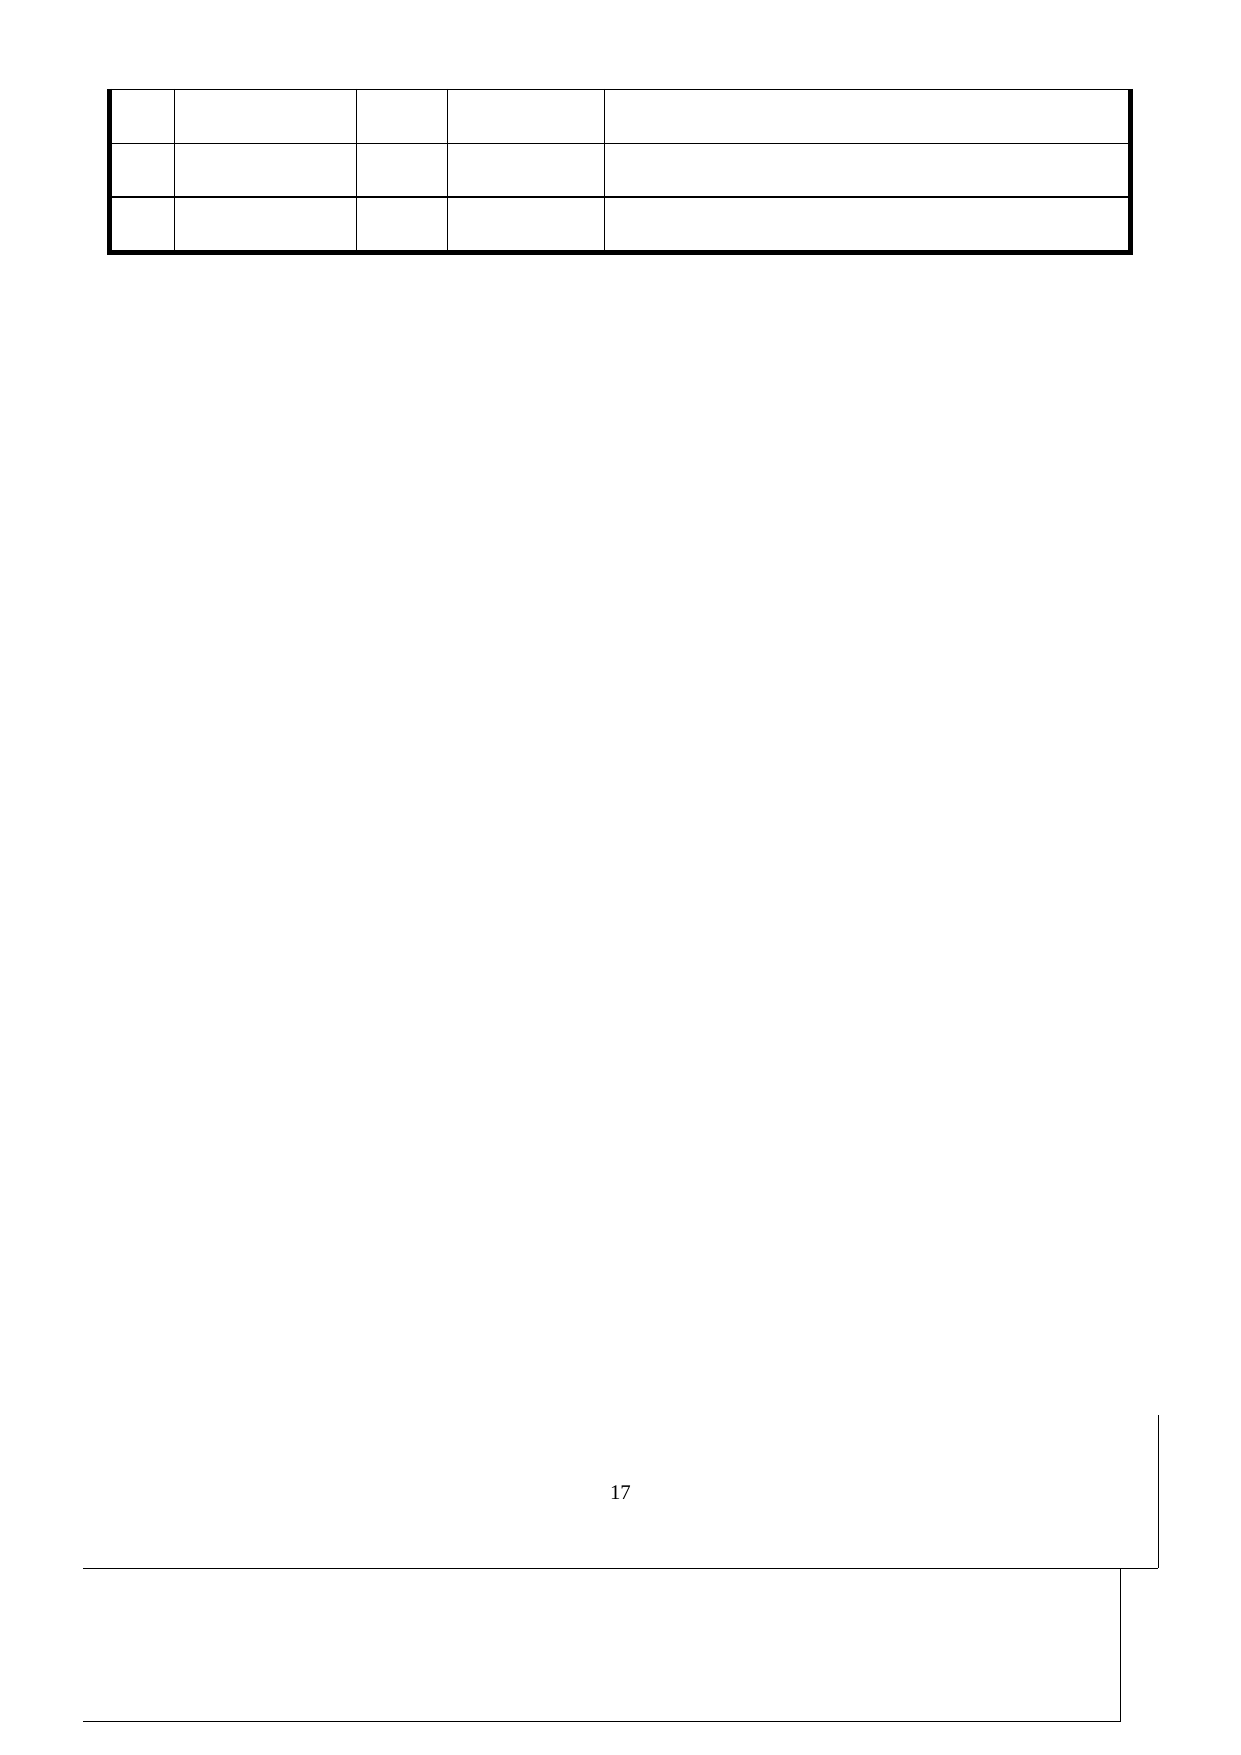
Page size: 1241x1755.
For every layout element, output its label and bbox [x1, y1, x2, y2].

table_cell [448, 198, 604, 250]
table_cell [357, 144, 447, 196]
table_cell [605, 144, 1128, 196]
table_cell [175, 144, 356, 196]
table_cell [112, 90, 174, 142]
table_cell [605, 90, 1128, 142]
table_cell [112, 198, 174, 250]
table_cell [357, 90, 447, 142]
table_cell [112, 144, 174, 196]
table_cell [175, 198, 356, 250]
table_cell [357, 198, 447, 250]
table_cell [448, 90, 604, 142]
table_cell [175, 90, 356, 142]
table_cell [448, 144, 604, 196]
table_cell [605, 198, 1128, 250]
